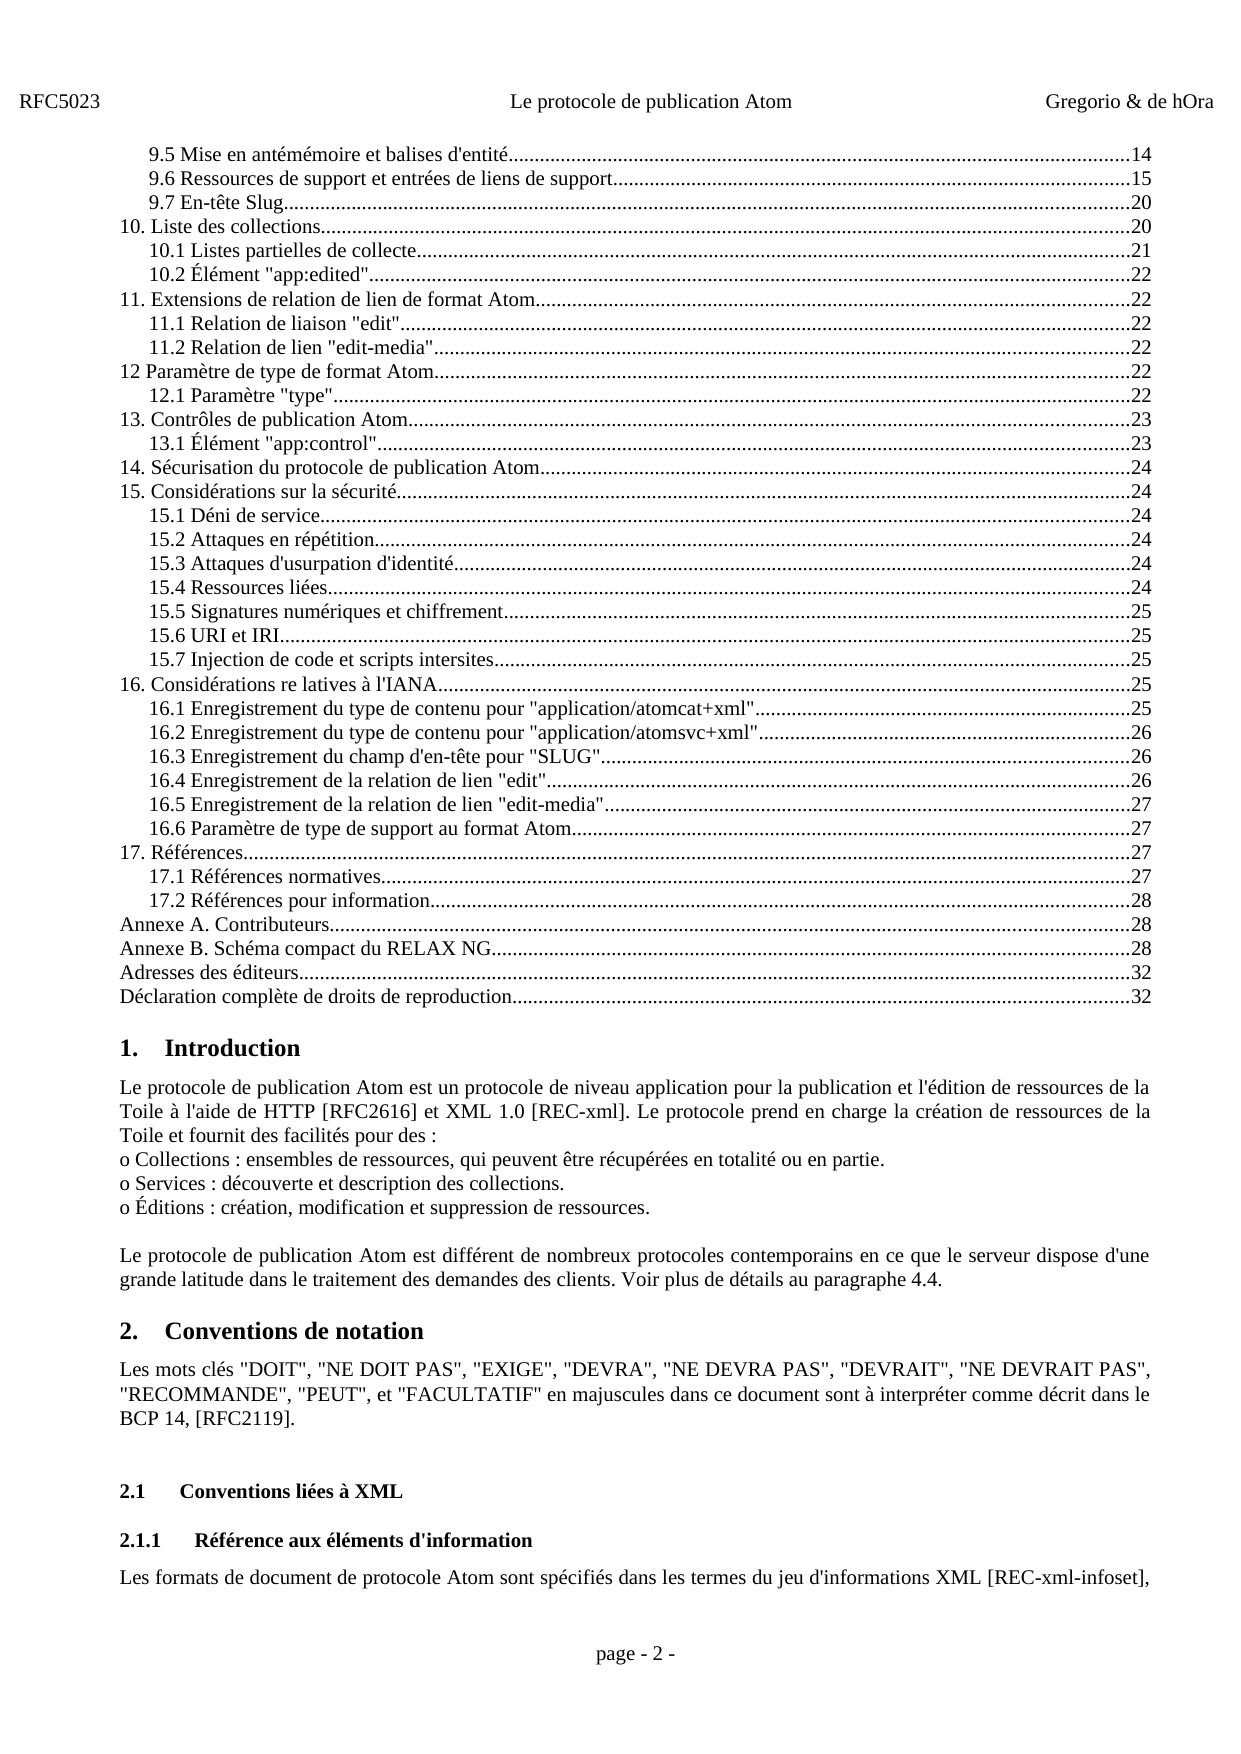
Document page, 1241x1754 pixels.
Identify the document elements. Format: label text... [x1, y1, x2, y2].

text 17.1 Références normatives 27 [149, 864, 1152, 888]
text 16. Considérations re latives à l'IANA 25 [119, 671, 1152, 696]
text 15. Considérations sur la sécurité 24 [119, 479, 1152, 503]
text 9.6 Ressources de support et entrées de liens de support 15 [149, 166, 1152, 190]
text 16.4 Enregistrement de la relation de lien "edit" 26 [149, 768, 1152, 792]
subtitle 1. Introduction [119, 1033, 1152, 1062]
text o Services : découverte et description des collections. [119, 1171, 1152, 1195]
text 12 Paramètre de type de format Atom 22 [119, 359, 1152, 383]
text 11. Extensions de relation de lien de format Atom 22 [119, 286, 1152, 311]
text 15.6 URI et IRI 25 [149, 623, 1152, 647]
text 17. Références 27 [119, 840, 1152, 864]
text 10.1 Listes partielles de collecte 21 [149, 238, 1152, 262]
text Déclaration complète de droits de reproduction 32 [119, 984, 1152, 1008]
text 13.1 Élément "app:control" 23 [149, 431, 1152, 455]
text 9.7 En-tête Slug 20 [149, 190, 1152, 214]
subtitle 2. Conventions de notation [119, 1316, 1152, 1345]
text 16.6 Paramètre de type de support au format Atom 27 [149, 816, 1152, 840]
text 9.5 Mise en antémémoire et balises d'entité 14 [149, 142, 1152, 166]
text Le protocole de publication Atom est différent de nombreux protocoles contemporains en ce que le serveur dispose d'une grande latitude dans le traitement des demandes des clients. Voir plus de détails au paragraphe 4.4. [119, 1243, 1152, 1291]
text Le protocole de publication Atom est un protocole de niveau application pour la publication et l'édition de ressources de la Toile à l'aide de HTTP [RFC2616] et XML 1.0 [REC-xml]. Le protocole prend en charge la création de ressources de la Toile et fournit des facilités pour des : [119, 1074, 1152, 1147]
text 10.2 Élément "app:edited" 22 [149, 262, 1152, 286]
text 16.5 Enregistrement de la relation de lien "edit-media" 27 [149, 792, 1152, 816]
text Les mots clés "DOIT", "NE DOIT PAS", "EXIGE", "DEVRA", "NE DEVRA PAS", "DEVRAIT", "NE DEVRAIT PAS", "RECOMMANDE", "PEUT", et "FACULTATIF" en majuscules dans ce document sont à interpréter comme décrit dans le BCP 14, [RFC2119]. [119, 1357, 1152, 1429]
text Annexe B. Schéma compact du RELAX NG 28 [119, 936, 1152, 960]
text Les formats de document de protocole Atom sont spécifiés dans les termes du jeu d'informations XML [REC-xml-infoset], [119, 1565, 1152, 1589]
text 15.2 Attaques en répétition 24 [149, 527, 1152, 551]
text 15.5 Signatures numériques et chiffrement 25 [149, 599, 1152, 623]
text 15.1 Déni de service 24 [149, 503, 1152, 527]
text 11.1 Relation de liaison "edit" 22 [149, 311, 1152, 334]
text 11.2 Relation de lien "edit-media" 22 [149, 334, 1152, 359]
text 10. Liste des collections 20 [119, 214, 1152, 238]
text 15.7 Injection de code et scripts intersites 25 [149, 647, 1152, 671]
text o Éditions : création, modification et suppression de ressources. [119, 1195, 1152, 1219]
text 16.1 Enregistrement du type de contenu pour "application/atomcat+xml" 25 [149, 696, 1152, 719]
text o Collections : ensembles de ressources, qui peuvent être récupérées en totalité ou en partie. [119, 1147, 1152, 1171]
text Adresses des éditeurs 32 [119, 960, 1152, 984]
text 17.2 Références pour information 28 [149, 888, 1152, 912]
text Annexe A. Contributeurs 28 [119, 912, 1152, 936]
subtitle 2.1 Conventions liées à XML [119, 1479, 1152, 1503]
text 15.4 Ressources liées 24 [149, 575, 1152, 599]
text 15.3 Attaques d'usurpation d'identité 24 [149, 551, 1152, 575]
text 16.2 Enregistrement du type de contenu pour "application/atomsvc+xml" 26 [149, 719, 1152, 744]
text 13. Contrôles de publication Atom 23 [119, 407, 1152, 431]
text 14. Sécurisation du protocole de publication Atom 24 [119, 455, 1152, 479]
subtitle 2.1.1 Référence aux éléments d'information [119, 1528, 1152, 1552]
text 16.3 Enregistrement du champ d'en-tête pour "SLUG" 26 [149, 744, 1152, 768]
text 12.1 Paramètre "type" 22 [149, 383, 1152, 407]
